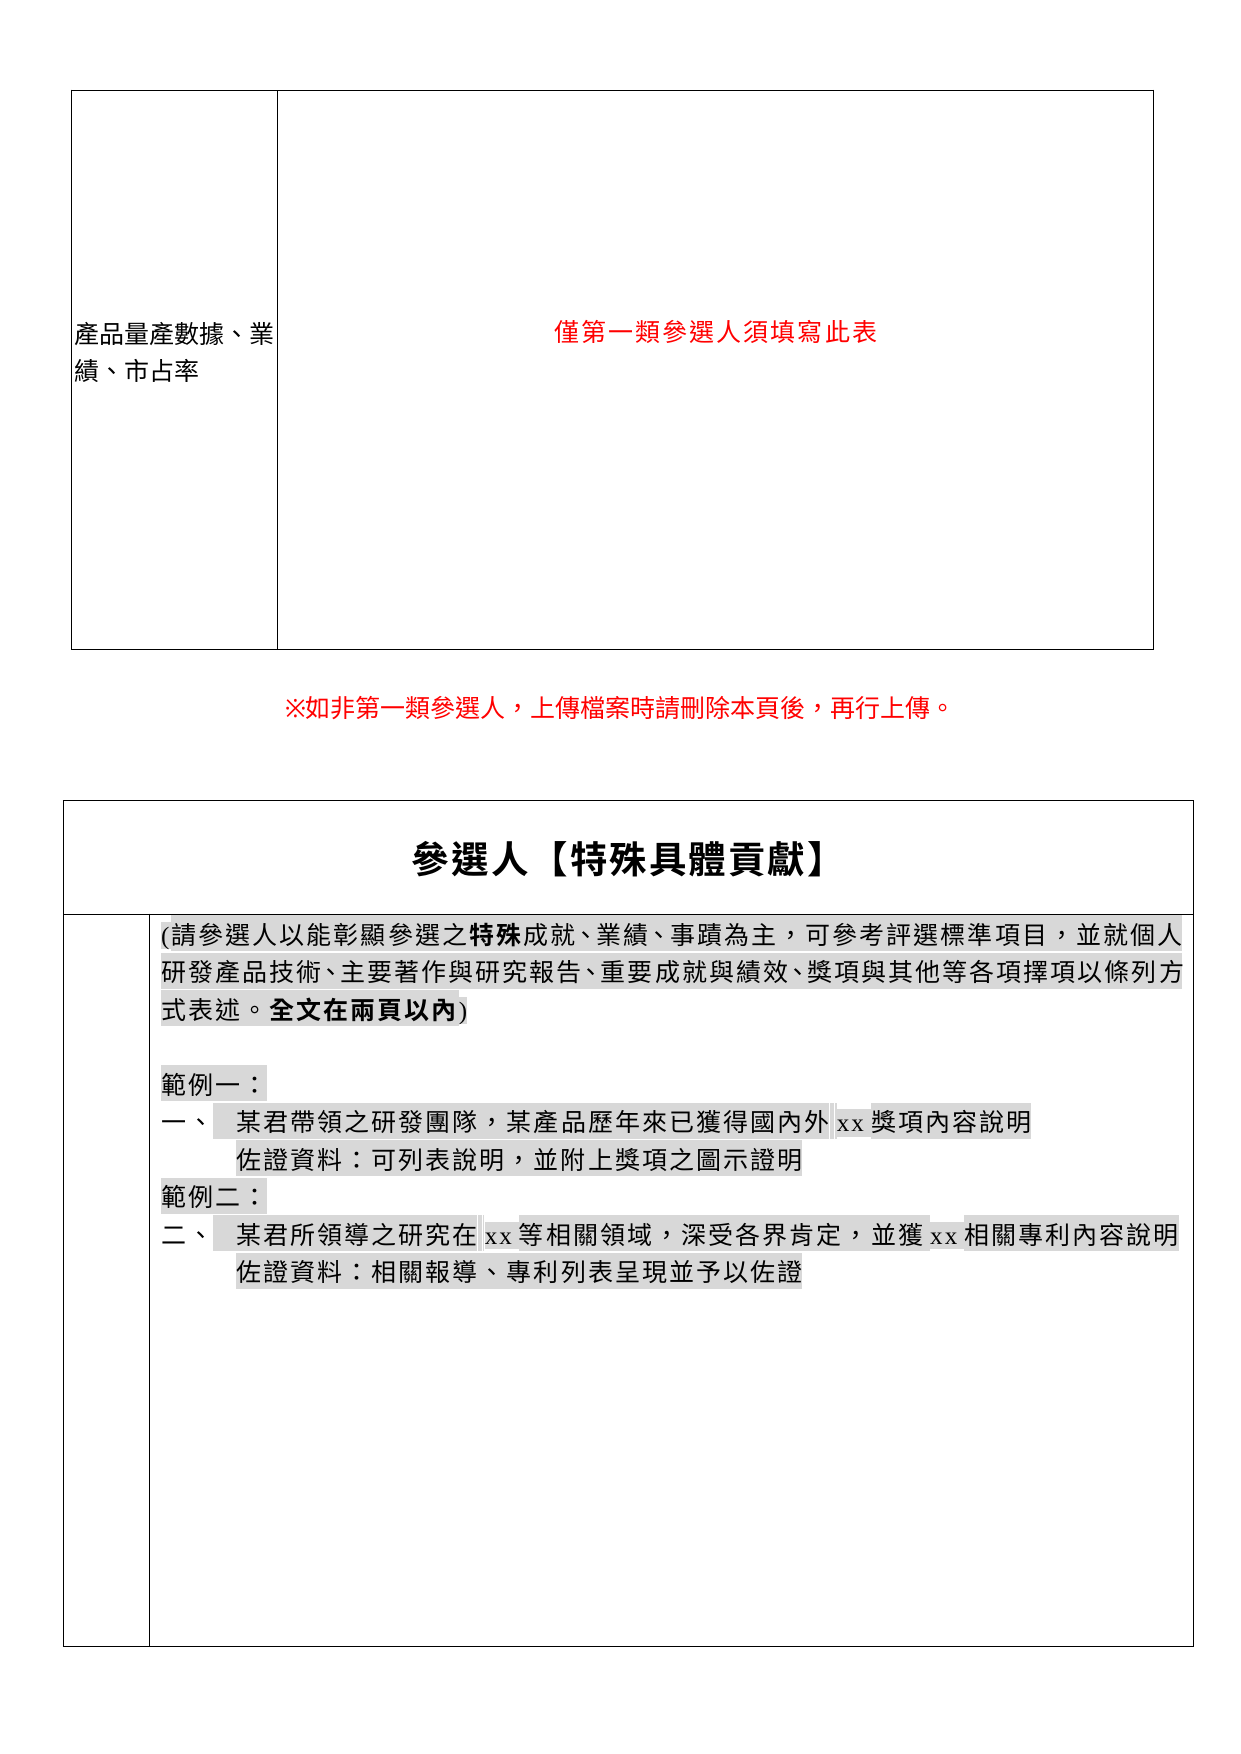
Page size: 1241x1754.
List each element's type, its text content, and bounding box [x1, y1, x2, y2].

text ※如非第一類參選人，上傳檔案時請刪除本頁後，再行上傳。 [75, 687, 1165, 725]
table_header 參選人【特殊具體貢獻】 [64, 801, 1193, 913]
table_cell 產品量產數據、業績、市占率 [72, 91, 277, 649]
table_cell [64, 915, 149, 1646]
table_cell (請參選人以能彰顯參選之特殊成就、業績、事蹟為主，可參考評選標準項目，並就個人研發產品技術、主要著作與研究報告、重要成就與績效、獎項與其他等各項擇項以條列方式表述。全文在兩頁以內) 範例一： 某君帶領之研發團隊，某產品歷年來已獲得國內外xx獎項內容說明 佐證資料：可列表說明，並附上獎項之圖示證明 範例二： 某君所領導之研究在xx等相關領域，深受各界肯定，並獲xx相關專利內容說明 佐證資料：相關報導、專利列表呈現並予以佐證 備註： 以上各項請註明出處、附交其摘要、影本即可，如另附原作品者事後恕不退件。 參選人之研發產品或著作等，不得有抄襲或仿冒等情事，一經發現，其參選或 已當選資格立予註銷。 [150, 915, 1193, 1646]
table_cell 僅第一類參選人須填寫此表 [278, 91, 1153, 649]
